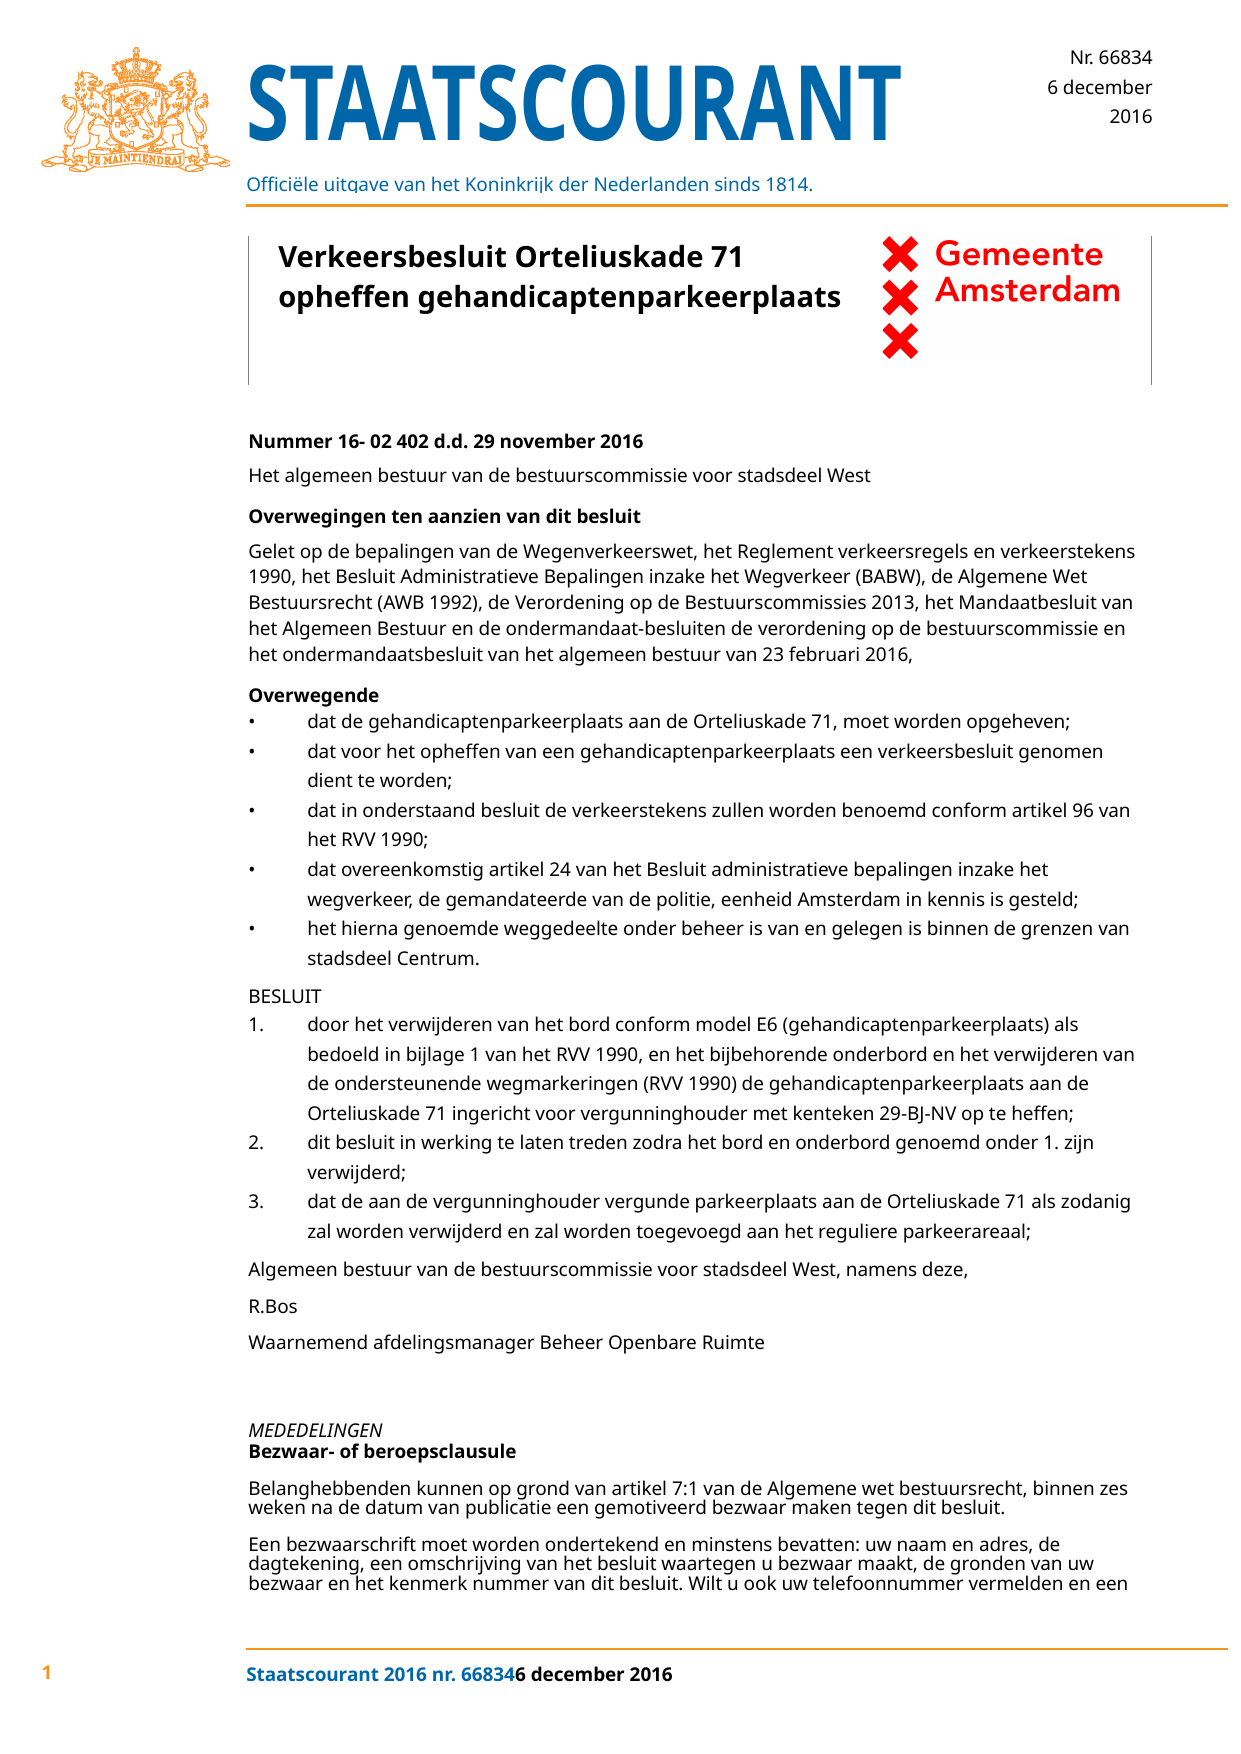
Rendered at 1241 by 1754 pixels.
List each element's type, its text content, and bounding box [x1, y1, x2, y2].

table_header Verkeersbesluit Orteliuskade 71 opheffen gehandicaptenparkeerplaats [249, 236, 850, 385]
list dat de aan de vergunninghouder vergunde parkeerplaats aan de Orteliuskade 71 als zodanig zal worden verwijderd en zal worden toegevoegd aan het reguliere parkeerareaal; [248, 1189, 1152, 1244]
list door het verwijderen van het bord conform model E6 (gehandicaptenparkeerplaats) als bedoeld in bijlage 1 van het RVV 1990, en het bijbehorende onderbord en het verwijderen van de ondersteunende wegmarkeringen (RVV 1990) de gehandicaptenparkeerplaats aan de Orteliuskade 71 ingericht voor vergunninghouder met kenteken 29-BJ-NV op te heffen; [248, 1011, 1152, 1126]
text Nummer 16- 02 402 d.d. 29 november 2016 [248, 428, 1152, 453]
list dat de gehandicaptenparkeerplaats aan de Orteliuskade 71, moet worden opgeheven; [248, 708, 1152, 734]
list dat overeenkomstig artikel 24 van het Besluit administratieve bepalingen inzake het wegverkeer, de gemandateerde van de politie, eenheid Amsterdam in kennis is gesteld; [248, 856, 1152, 912]
table_header [850, 236, 1151, 385]
list het hierna genoemde weggedeelte onder beheer is van en gelegen is binnen de grenzen van stadsdeel Centrum. [248, 915, 1152, 971]
text Een bezwaarschrift moet worden ondertekend en minstens bevatten: uw naam en adres, de dagtekening, een omschrijving van het besluit waartegen u bezwaar maakt, de gronden van uw bezwaar en het kenmerk nummer van dit besluit. Wilt u ook uw telefoonnummer vermelden en een [248, 1536, 1152, 1594]
text R.Bos [248, 1293, 1152, 1319]
text BESLUIT [248, 983, 1152, 1009]
text MEDEDELINGEN [248, 1417, 1152, 1443]
text Het algemeen bestuur van de bestuurscommissie voor stadsdeel West [248, 462, 1152, 488]
text Bezwaar- of beroepsclausule [248, 1443, 1152, 1462]
list dit besluit in werking te laten treden zodra het bord en onderbord genoemd onder 1. zijn verwijderd; [248, 1129, 1152, 1185]
text Overwegingen ten aanzien van dit besluit [248, 504, 1152, 529]
text Algemeen bestuur van de bestuurscommissie voor stadsdeel West, namens deze, [248, 1256, 1152, 1282]
picture [882, 236, 1119, 359]
text Overwegende [248, 683, 1152, 708]
list dat in onderstaand besluit de verkeerstekens zullen worden benoemd conform artikel 96 van het RVV 1990; [248, 797, 1152, 852]
text Belanghebbenden kunnen op grond van artikel 7:1 van de Algemene wet bestuursrecht, binnen zes weken na de datum van publicatie een gemotiveerd bezwaar maken tegen dit besluit. [248, 1480, 1152, 1518]
text Waarnemend afdelingsmanager Beheer Openbare Ruimte [248, 1329, 1152, 1355]
text Gelet op de bepalingen van de Wegenverkeerswet, het Reglement verkeersregels en verkeerstekens 1990, het Besluit Administratieve Bepalingen inzake het Wegverkeer (BABW), de Algemene Wet Bestuursrecht (AWB 1992), de Verordening op de Bestuurscommissies 2013, het Mandaatbesluit van het Algemeen Bestuur en de ondermandaat-besluiten de verordening op de bestuurscommissie en het ondermandaatsbesluit van het algemeen bestuur van 23 februari 2016, [248, 538, 1152, 666]
picture [41, 47, 231, 172]
list dat voor het opheffen van een gehandicaptenparkeerplaats een verkeersbesluit genomen dient te worden; [248, 738, 1152, 793]
